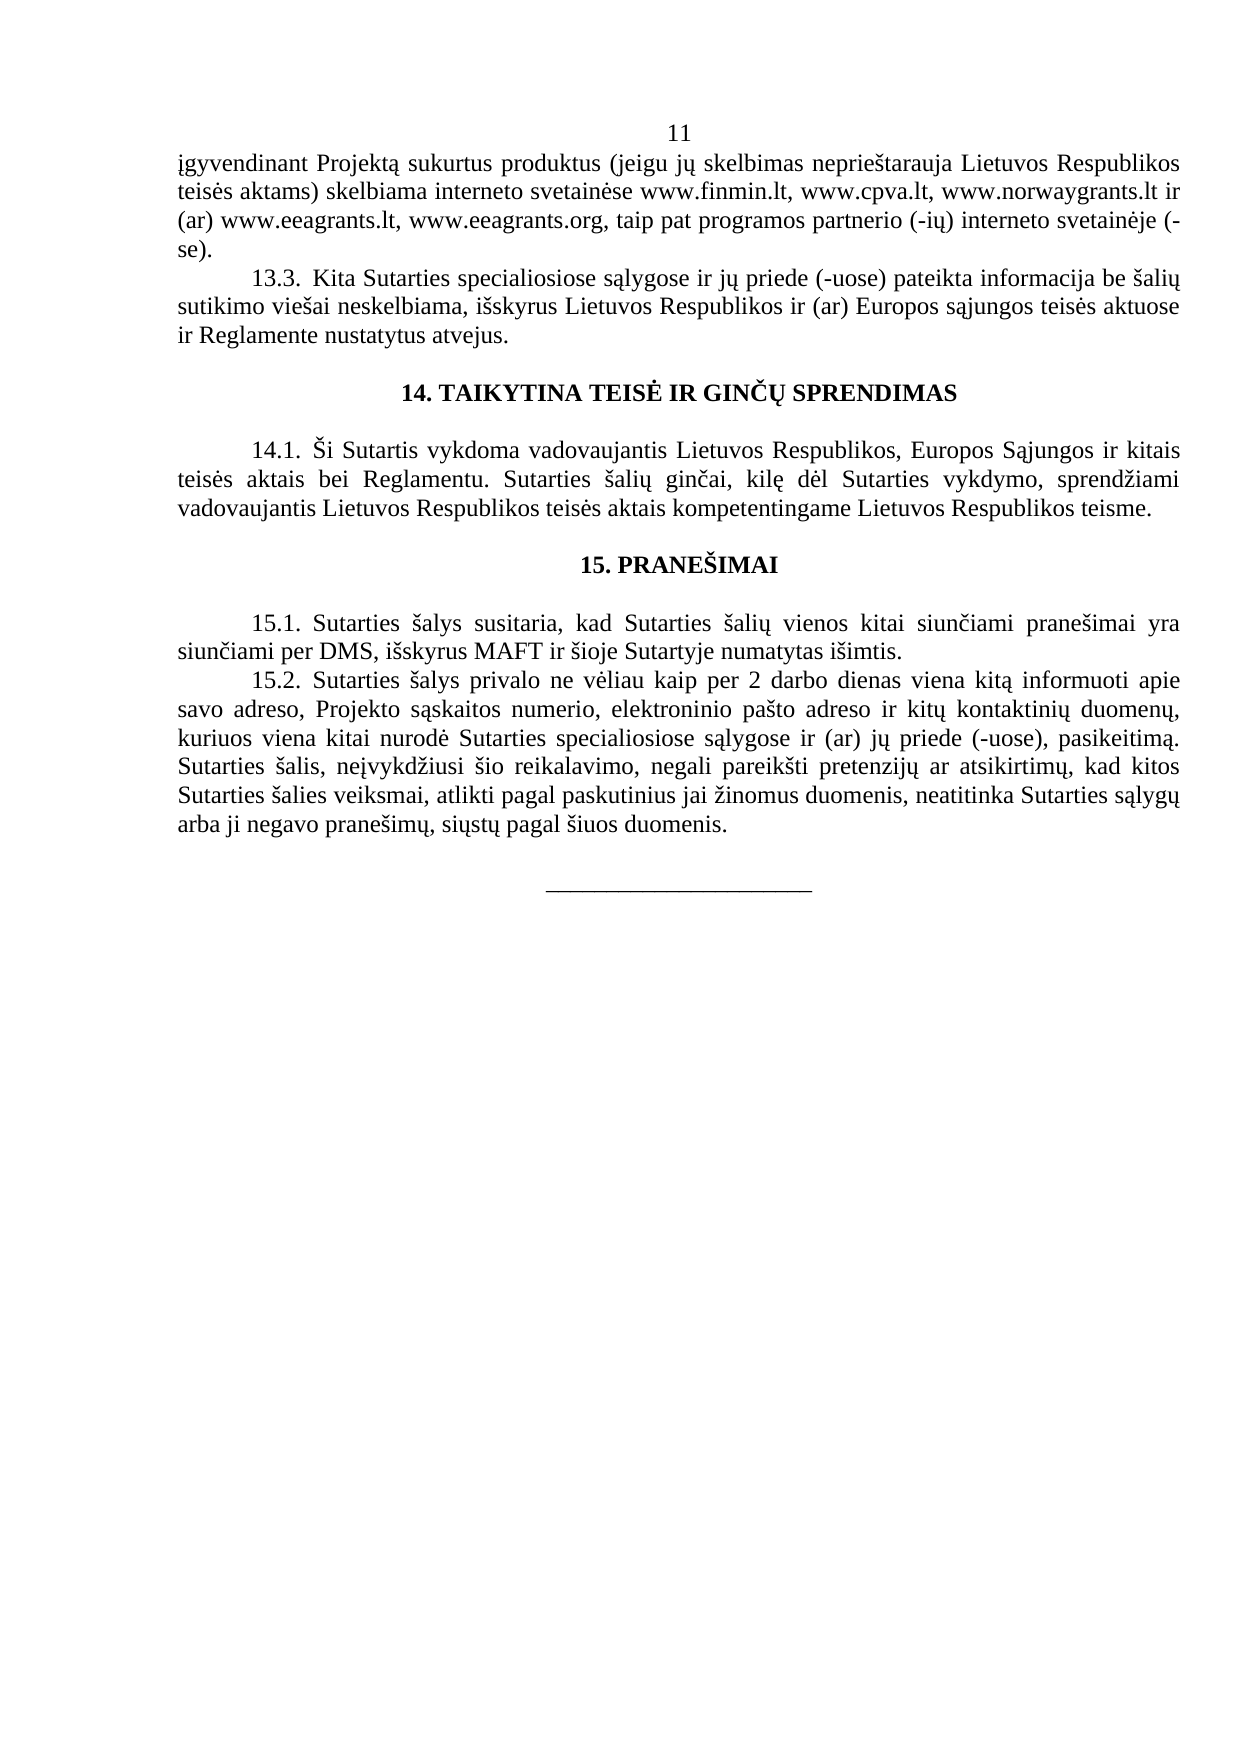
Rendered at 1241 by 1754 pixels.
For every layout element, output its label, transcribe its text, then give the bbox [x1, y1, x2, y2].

text ______________________ [177, 866, 1181, 895]
text 13.3. Kita Sutarties specialiosiose sąlygose ir jų priede (-uose) pateikta informacija be šalių sutikimo viešai neskelbiama, išskyrus Lietuvos Respublikos ir (ar) Europos sąjungos teisės aktuose ir Reglamente nustatytus atvejus. [177, 263, 1181, 349]
text įgyvendinant Projektą sukurtus produktus (jeigu jų skelbimas neprieštarauja Lietuvos Respublikos teisės aktams) skelbiama interneto svetainėse www.finmin.lt, www.cpva.lt, www.norwaygrants.lt ir (ar) www.eeagrants.lt, www.eeagrants.org, taip pat programos partnerio (-ių) interneto svetainėje (-se). [177, 148, 1181, 263]
text 14. TAIKYTINA TEISĖ IR GINČŲ SPRENDIMAS [177, 378, 1181, 406]
text 15.2. Sutarties šalys privalo ne vėliau kaip per 2 darbo dienas viena kitą informuoti apie savo adreso, Projekto sąskaitos numerio, elektroninio pašto adreso ir kitų kontaktinių duomenų, kuriuos viena kitai nurodė Sutarties specialiosiose sąlygose ir (ar) jų priede (-uose), pasikeitimą. Sutarties šalis, neįvykdžiusi šio reikalavimo, negali pareikšti pretenzijų ar atsikirtimų, kad kitos Sutarties šalies veiksmai, atlikti pagal paskutinius jai žinomus duomenis, neatitinka Sutarties sąlygų arba ji negavo pranešimų, siųstų pagal šiuos duomenis. [177, 665, 1181, 838]
text 15.1. Sutarties šalys susitaria, kad Sutarties šalių vienos kitai siunčiami pranešimai yra siunčiami per DMS, išskyrus MAFT ir šioje Sutartyje numatytas išimtis. [177, 608, 1181, 665]
text 14.1. Ši Sutartis vykdoma vadovaujantis Lietuvos Respublikos, Europos Sąjungos ir kitais teisės aktais bei Reglamentu. Sutarties šalių ginčai, kilę dėl Sutarties vykdymo, sprendžiami vadovaujantis Lietuvos Respublikos teisės aktais kompetentingame Lietuvos Respublikos teisme. [177, 435, 1181, 521]
text 15. PRANEŠIMAI [177, 550, 1181, 579]
